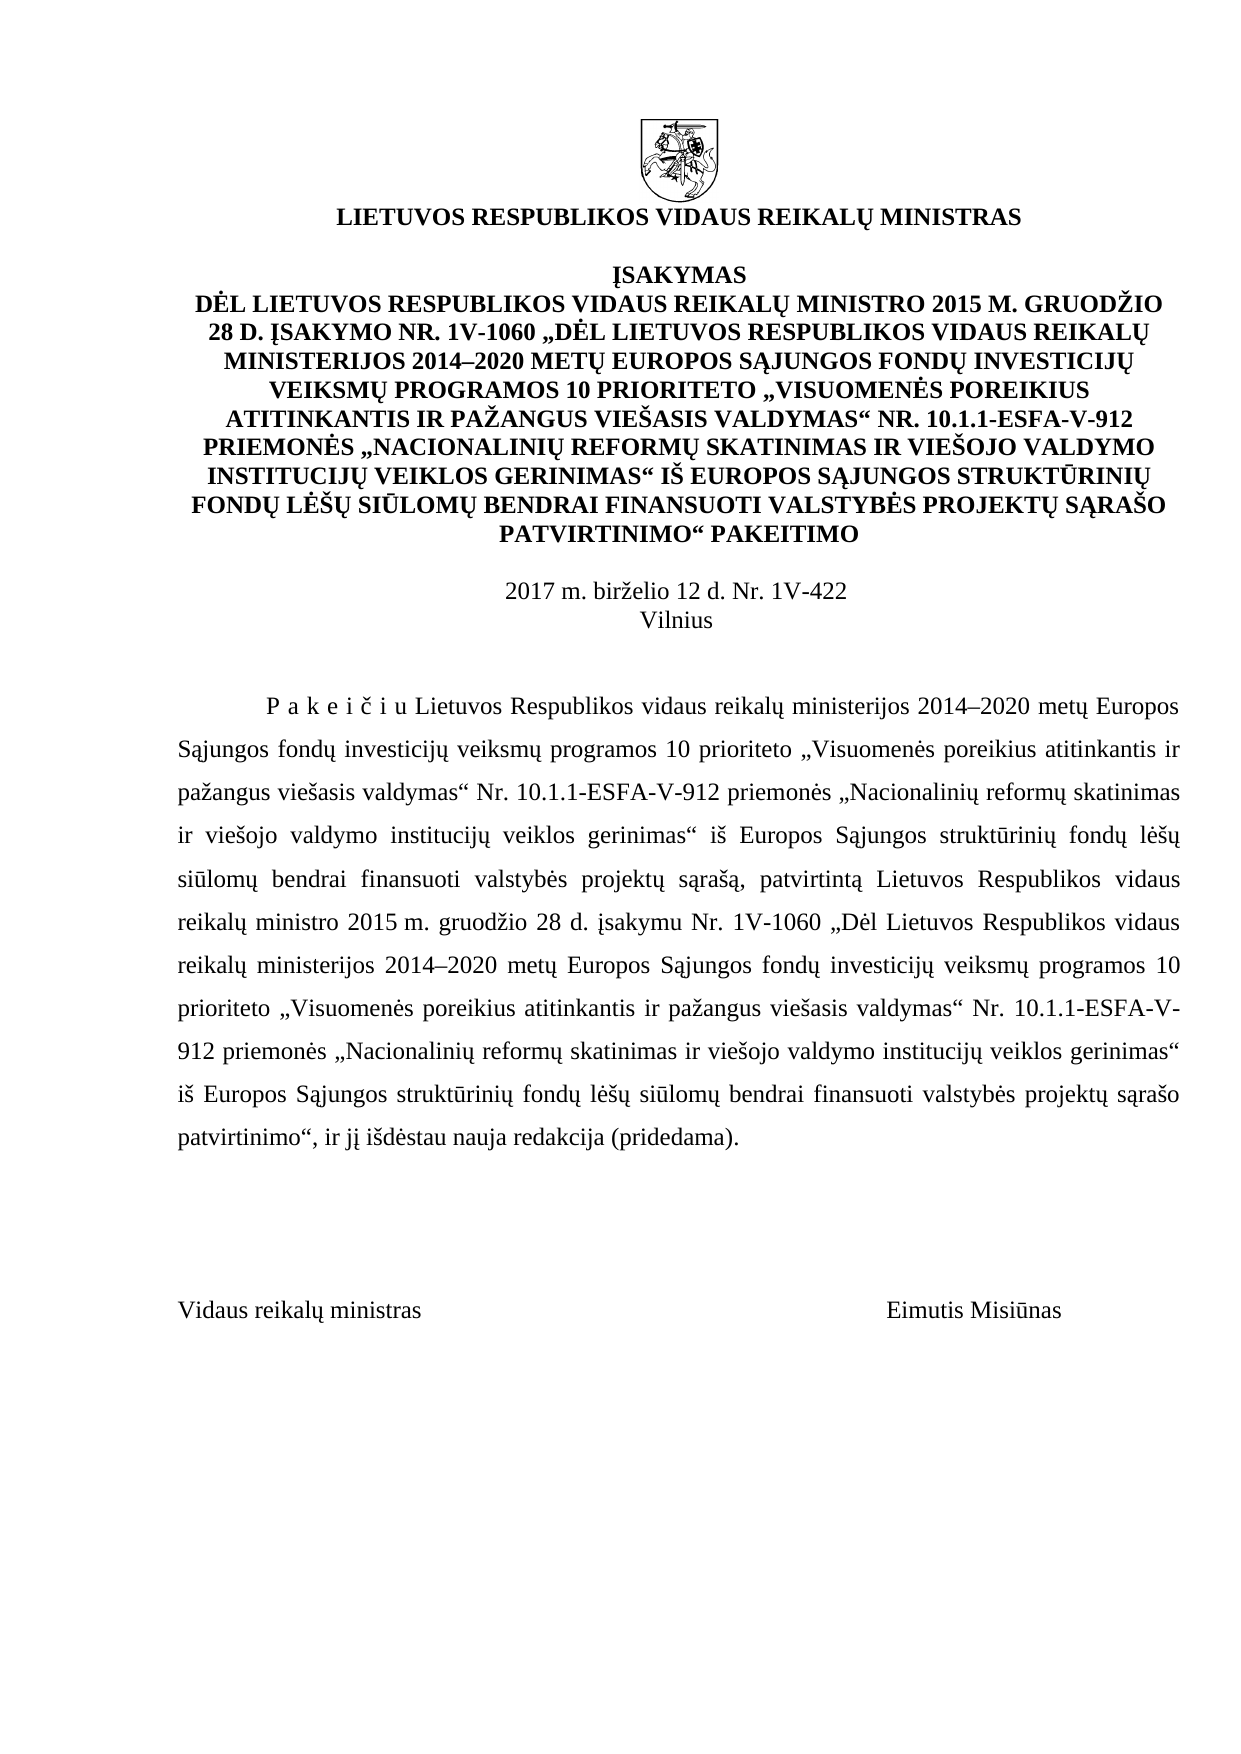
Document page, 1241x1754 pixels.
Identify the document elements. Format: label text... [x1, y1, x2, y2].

text DĖL LIETUVOS RESPUBLIKOS VIDAUS REIKALŲ MINISTRO 2015 M. GRUODŽIO 28 D. ĮSAKYMO NR. 1V-1060 „DĖL LIETUVOS RESPUBLIKOS VIDAUS REIKALŲ MINISTERIJOS 2014–2020 METŲ EUROPOS SĄJUNGOS FONDŲ INVESTICIJŲ VEIKSMŲ PROGRAMOS 10 PRIORITETO „VISUOMENĖS POREIKIUS ATITINKANTIS IR PAŽANGUS VIEŠASIS VALDYMAS“ NR. 10.1.1-ESFA-V-912 PRIEMONĖS „NACIONALINIŲ REFORMŲ SKATINIMAS IR VIEŠOJO VALDYMO INSTITUCIJŲ VEIKLOS GERINIMAS“ IŠ EUROPOS SĄJUNGOS STRUKTŪRINIŲ FONDŲ LĖŠŲ SIŪLOMŲ BENDRAI FINANSUOTI VALSTYBĖS PROJEKTŲ SĄRAŠO PATVIRTINIMO“ PAKEITIMO [177, 289, 1181, 547]
text LIETUVOS RESPUBLIKOS VIDAUS REIKALŲ MINISTRAS [177, 202, 1181, 231]
text ĮSAKYMAS [177, 260, 1181, 289]
text 2017 m. birželio 12 d. Nr. 1V-422 [177, 576, 1181, 605]
text P a k e i č i u Lietuvos Respublikos vidaus reikalų ministerijos 2014–2020 metų Europos Sąjungos fondų investicijų veiksmų programos 10 prioriteto „Visuomenės poreikius atitinkantis ir pažangus viešasis valdymas“ Nr. 10.1.1-ESFA-V-912 priemonės „Nacionalinių reformų skatinimas ir viešojo valdymo institucijų veiklos gerinimas“ iš Europos Sąjungos struktūrinių fondų lėšų siūlomų bendrai finansuoti valstybės projektų sąrašą, patvirtintą Lietuvos Respublikos vidaus reikalų ministro 2015 m. gruodžio 28 d. įsakymu Nr. 1V-1060 „Dėl Lietuvos Respublikos vidaus reikalų ministerijos 2014–2020 metų Europos Sąjungos fondų investicijų veiksmų programos 10 prioriteto „Visuomenės poreikius atitinkantis ir pažangus viešasis valdymas“ Nr. 10.1.1-ESFA-V-912 priemonės „Nacionalinių reformų skatinimas ir viešojo valdymo institucijų veiklos gerinimas“ iš Europos Sąjungos struktūrinių fondų lėšų siūlomų bendrai finansuoti valstybės projektų sąrašo patvirtinimo“, ir jį išdėstau nauja redakcija (pridedama). [177, 691, 1181, 1151]
text Vilnius [177, 605, 1181, 634]
text Vidaus reikalų ministras Eimutis Misiūnas [177, 1295, 1181, 1324]
